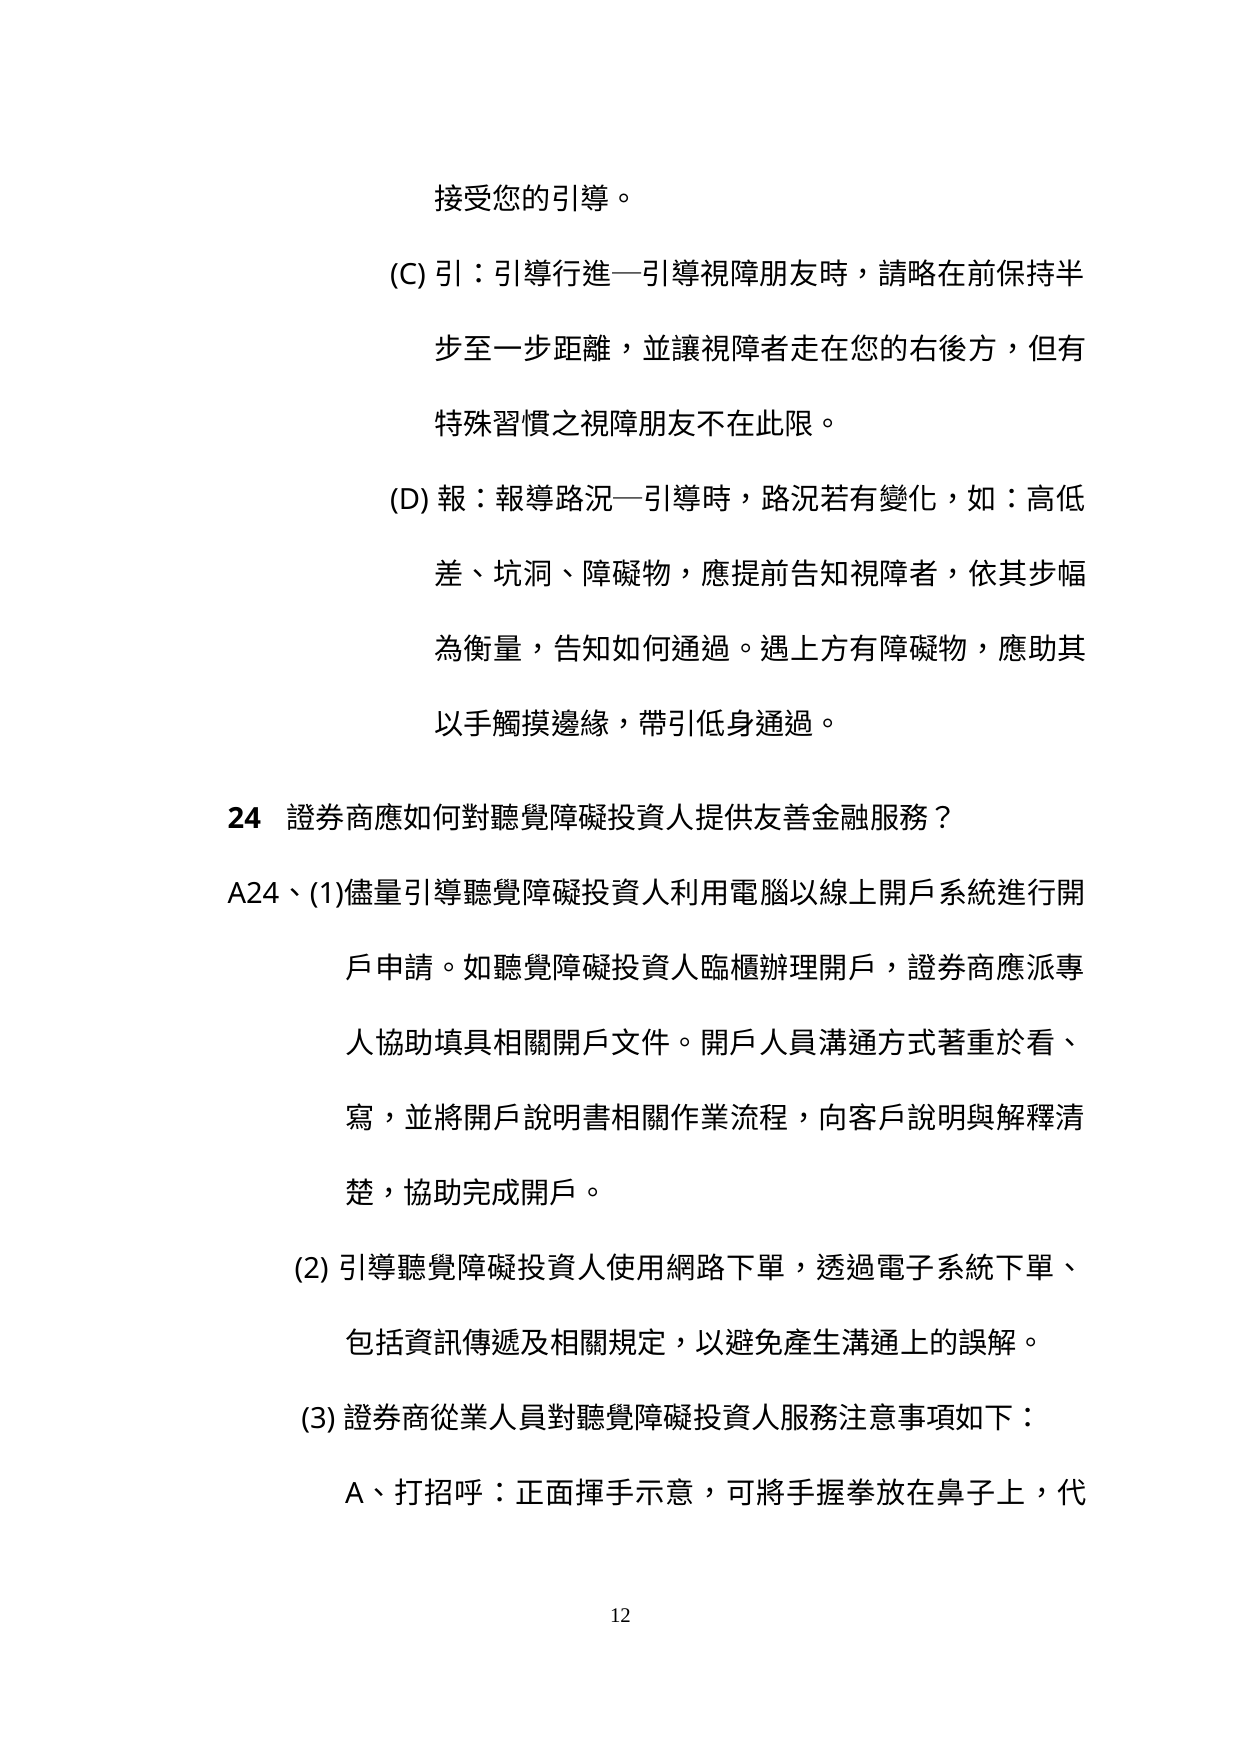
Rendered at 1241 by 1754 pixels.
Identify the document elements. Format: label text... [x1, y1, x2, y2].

text (D) 報：報導路況─引導時，路況若有變化，如：高低差、坑洞、障礙物，應提前告知視障者，依其步幅為衡量，告知如何通過。遇上方有障礙物，應助其以手觸摸邊緣，帶引低身通過。 [390, 459, 1087, 759]
text A24、(1)儘量引導聽覺障礙投資人利用電腦以線上開戶系統進行開戶申請。如聽覺障礙投資人臨櫃辦理開戶，證券商應派專人協助填具相關開戶文件。開戶人員溝通方式著重於看、寫，並將開戶說明書相關作業流程，向客戶說明與解釋清楚，協助完成開戶。 [227, 853, 1087, 1228]
text (3) 證券商從業人員對聽覺障礙投資人服務注意事項如下： [301, 1378, 1087, 1453]
text (B) 拍：輕拍手背─視障朋友需要引導協助時，會以手背輕觸對方的手背，然後將手輕扣在您的手肘部位，接受您的引導。 [390, 159, 1087, 234]
list 證券商應如何對聽覺障礙投資人提供友善金融服務？ [227, 778, 1087, 853]
text A、打招呼：正面揮手示意，可將手握拳放在鼻子上，代 [345, 1453, 1087, 1528]
text (2) 引導聽覺障礙投資人使用網路下單，透過電子系統下單、包括資訊傳遞及相關規定，以避免產生溝通上的誤解。 [286, 1228, 1087, 1378]
text (C) 引：引導行進─引導視障朋友時，請略在前保持半步至一步距離，並讓視障者走在您的右後方，但有特殊習慣之視障朋友不在此限。 [390, 234, 1087, 459]
